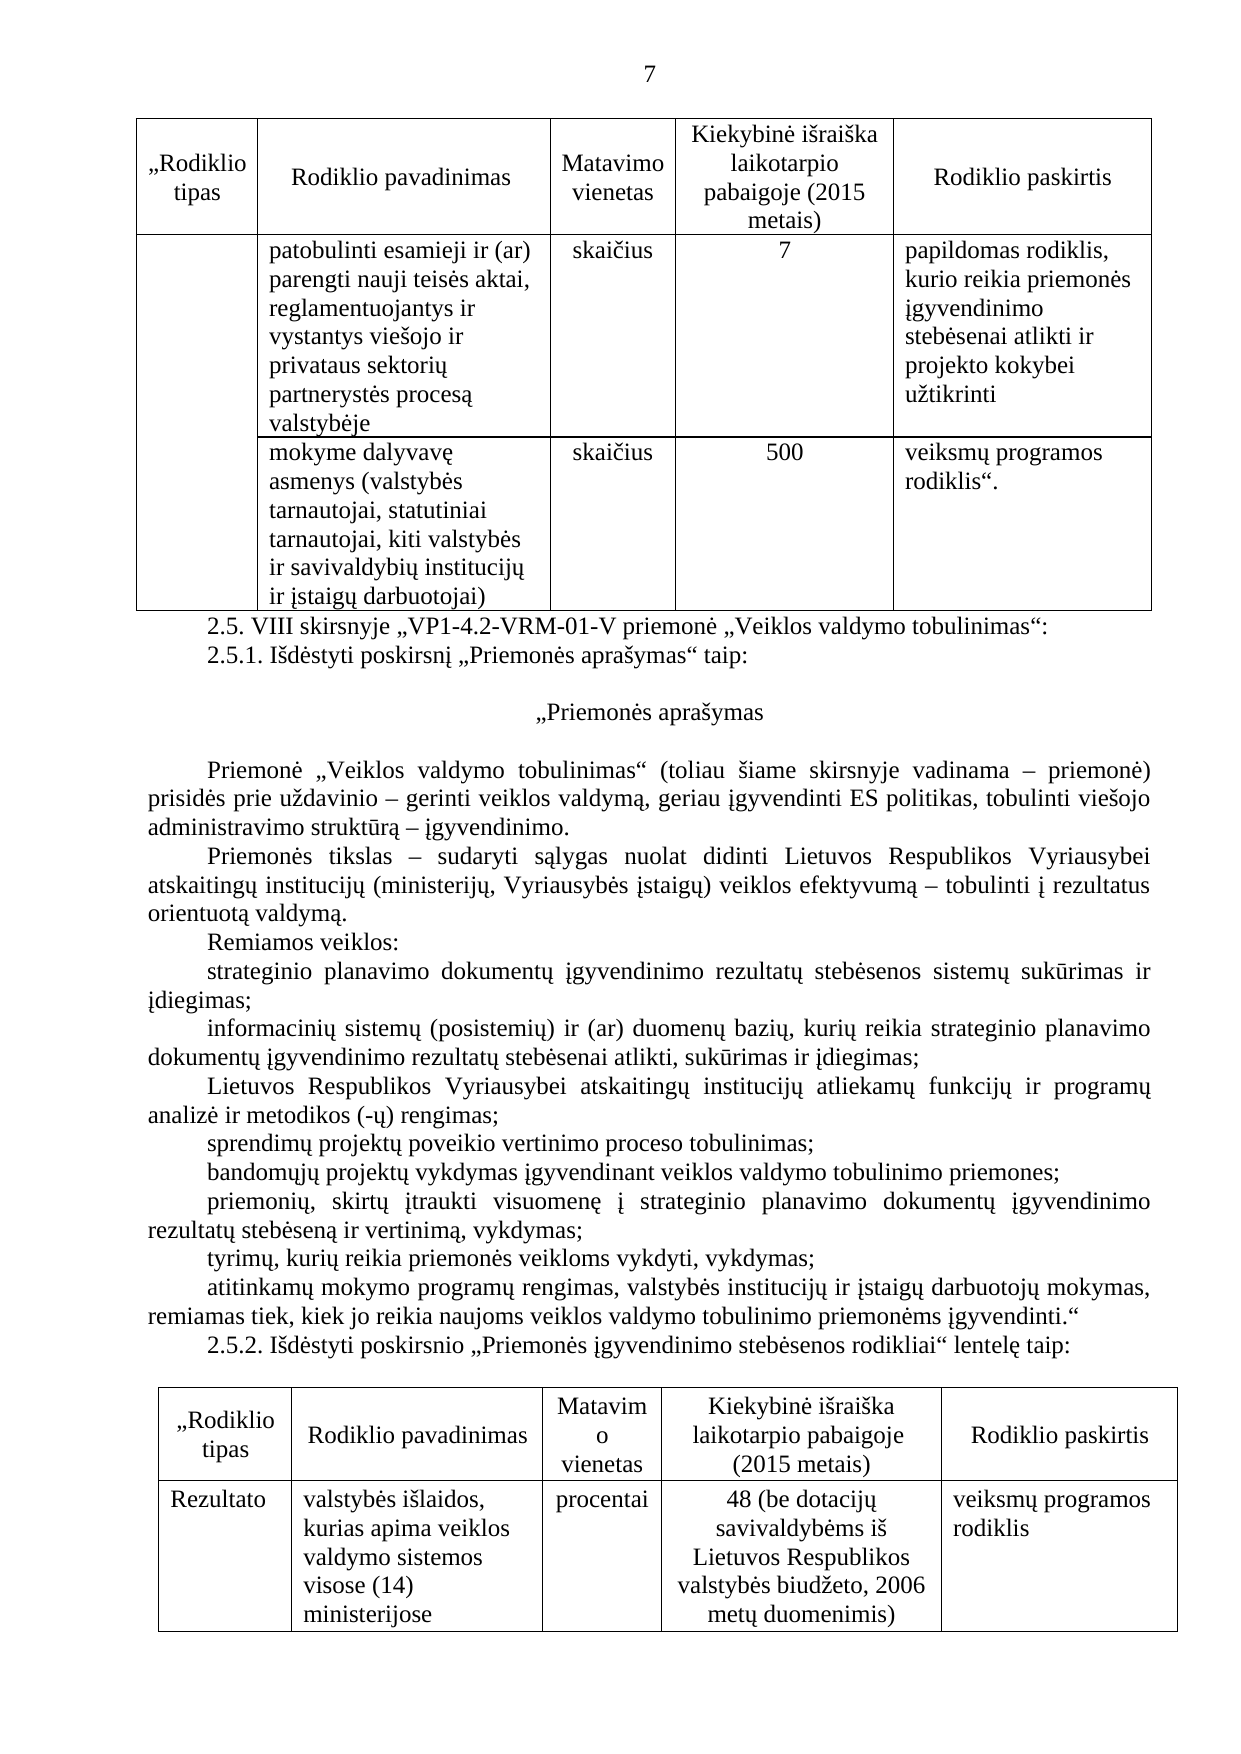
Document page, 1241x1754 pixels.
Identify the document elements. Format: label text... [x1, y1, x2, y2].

table_cell Rezultato [159, 1481, 291, 1631]
text Lietuvos Respublikos Vyriausybei atskaitingų institucijų atliekamų funkcijų ir programų analizė ir metodikos (-ų) rengimas; [148, 1071, 1152, 1128]
text priemonių, skirtų įtraukti visuomenę į strateginio planavimo dokumentų įgyvendinimo rezultatų stebėseną ir vertinimą, vykdymas; [148, 1186, 1152, 1243]
table_header Matavimo vienetas [551, 119, 675, 234]
table_header Rodiklio paskirtis [942, 1388, 1177, 1480]
table_cell 500 [676, 438, 893, 610]
table_cell mokyme dalyvavę asmenys (valstybės tarnautojai, statutiniai tarnautojai, kiti valstybės ir savivaldybių institucijų ir įstaigų darbuotojai) [258, 438, 550, 610]
table_header Rodiklio pavadinimas [258, 119, 550, 234]
table_header Kiekybinė išraiška laikotarpio pabaigoje (2015 metais) [662, 1388, 941, 1480]
text atitinkamų mokymo programų rengimas, valstybės institucijų ir įstaigų darbuotojų mokymas, remiamas tiek, kiek jo reikia naujoms veiklos valdymo tobulinimo priemonėms įgyvendinti.“ [148, 1272, 1152, 1330]
table_header Matavimo vienetas [543, 1388, 661, 1480]
table_header Kiekybinė išraiška laikotarpio pabaigoje (2015 metais) [676, 119, 893, 234]
table_cell veiksmų programos rodiklis“. [894, 438, 1151, 610]
table_cell papildomas rodiklis, kurio reikia priemonės įgyvendinimo stebėsenai atlikti ir projekto kokybei užtikrinti [894, 235, 1151, 436]
text 2.5.2. Išdėstyti poskirsnio „Priemonės įgyvendinimo stebėsenos rodikliai“ lentelę taip: [148, 1330, 1152, 1358]
table_cell valstybės išlaidos, kurias apima veiklos valdymo sistemos visose (14) ministerijose [292, 1481, 542, 1631]
text Priemonė „Veiklos valdymo tobulinimas“ (toliau šiame skirsnyje vadinama – priemonė) prisidės prie uždavinio – gerinti veiklos valdymą, geriau įgyvendinti ES politikas, tobulinti viešojo administravimo struktūrą – įgyvendinimo. [148, 755, 1152, 841]
table_header „Rodiklio tipas [137, 119, 257, 234]
text informacinių sistemų (posistemių) ir (ar) duomenų bazių, kurių reikia strateginio planavimo dokumentų įgyvendinimo rezultatų stebėsenai atlikti, sukūrimas ir įdiegimas; [148, 1013, 1152, 1071]
table_header „Rodiklio tipas [159, 1388, 291, 1480]
table_cell 48 (be dotacijų savivaldybėms iš Lietuvos Respublikos valstybės biudžeto, 2006 metų duomenimis) [662, 1481, 941, 1631]
table_cell skaičius [551, 438, 675, 610]
text bandomųjų projektų vykdymas įgyvendinant veiklos valdymo tobulinimo priemones; [148, 1157, 1152, 1186]
table_cell 7 [676, 235, 893, 436]
table_cell veiksmų programos rodiklis [942, 1481, 1177, 1631]
table_cell procentai [543, 1481, 661, 1631]
text Remiamos veiklos: [148, 927, 1152, 956]
text sprendimų projektų poveikio vertinimo proceso tobulinimas; [148, 1128, 1152, 1157]
table_cell [137, 235, 257, 436]
text tyrimų, kurių reikia priemonės veikloms vykdyti, vykdymas; [148, 1243, 1152, 1272]
table_cell skaičius [551, 235, 675, 436]
text strateginio planavimo dokumentų įgyvendinimo rezultatų stebėsenos sistemų sukūrimas ir įdiegimas; [148, 956, 1152, 1013]
table_header Rodiklio pavadinimas [292, 1388, 542, 1480]
text 2.5.1. Išdėstyti poskirsnį „Priemonės aprašymas“ taip: [148, 640, 1152, 668]
text Priemonės tikslas – sudaryti sąlygas nuolat didinti Lietuvos Respublikos Vyriausybei atskaitingų institucijų (ministerijų, Vyriausybės įstaigų) veiklos efektyvumą – tobulinti į rezultatus orientuotą valdymą. [148, 841, 1152, 927]
table_cell patobulinti esamieji ir (ar) parengti nauji teisės aktai, reglamentuojantys ir vystantys viešojo ir privataus sektorių partnerystės procesą valstybėje [258, 235, 550, 436]
table_header Rodiklio paskirtis [894, 119, 1151, 234]
text 2.5. VIII skirsnyje „VP1-4.2-VRM-01-V priemonė „Veiklos valdymo tobulinimas“: [148, 611, 1152, 640]
table_cell [137, 436, 257, 610]
text „Priemonės aprašymas [148, 697, 1152, 726]
